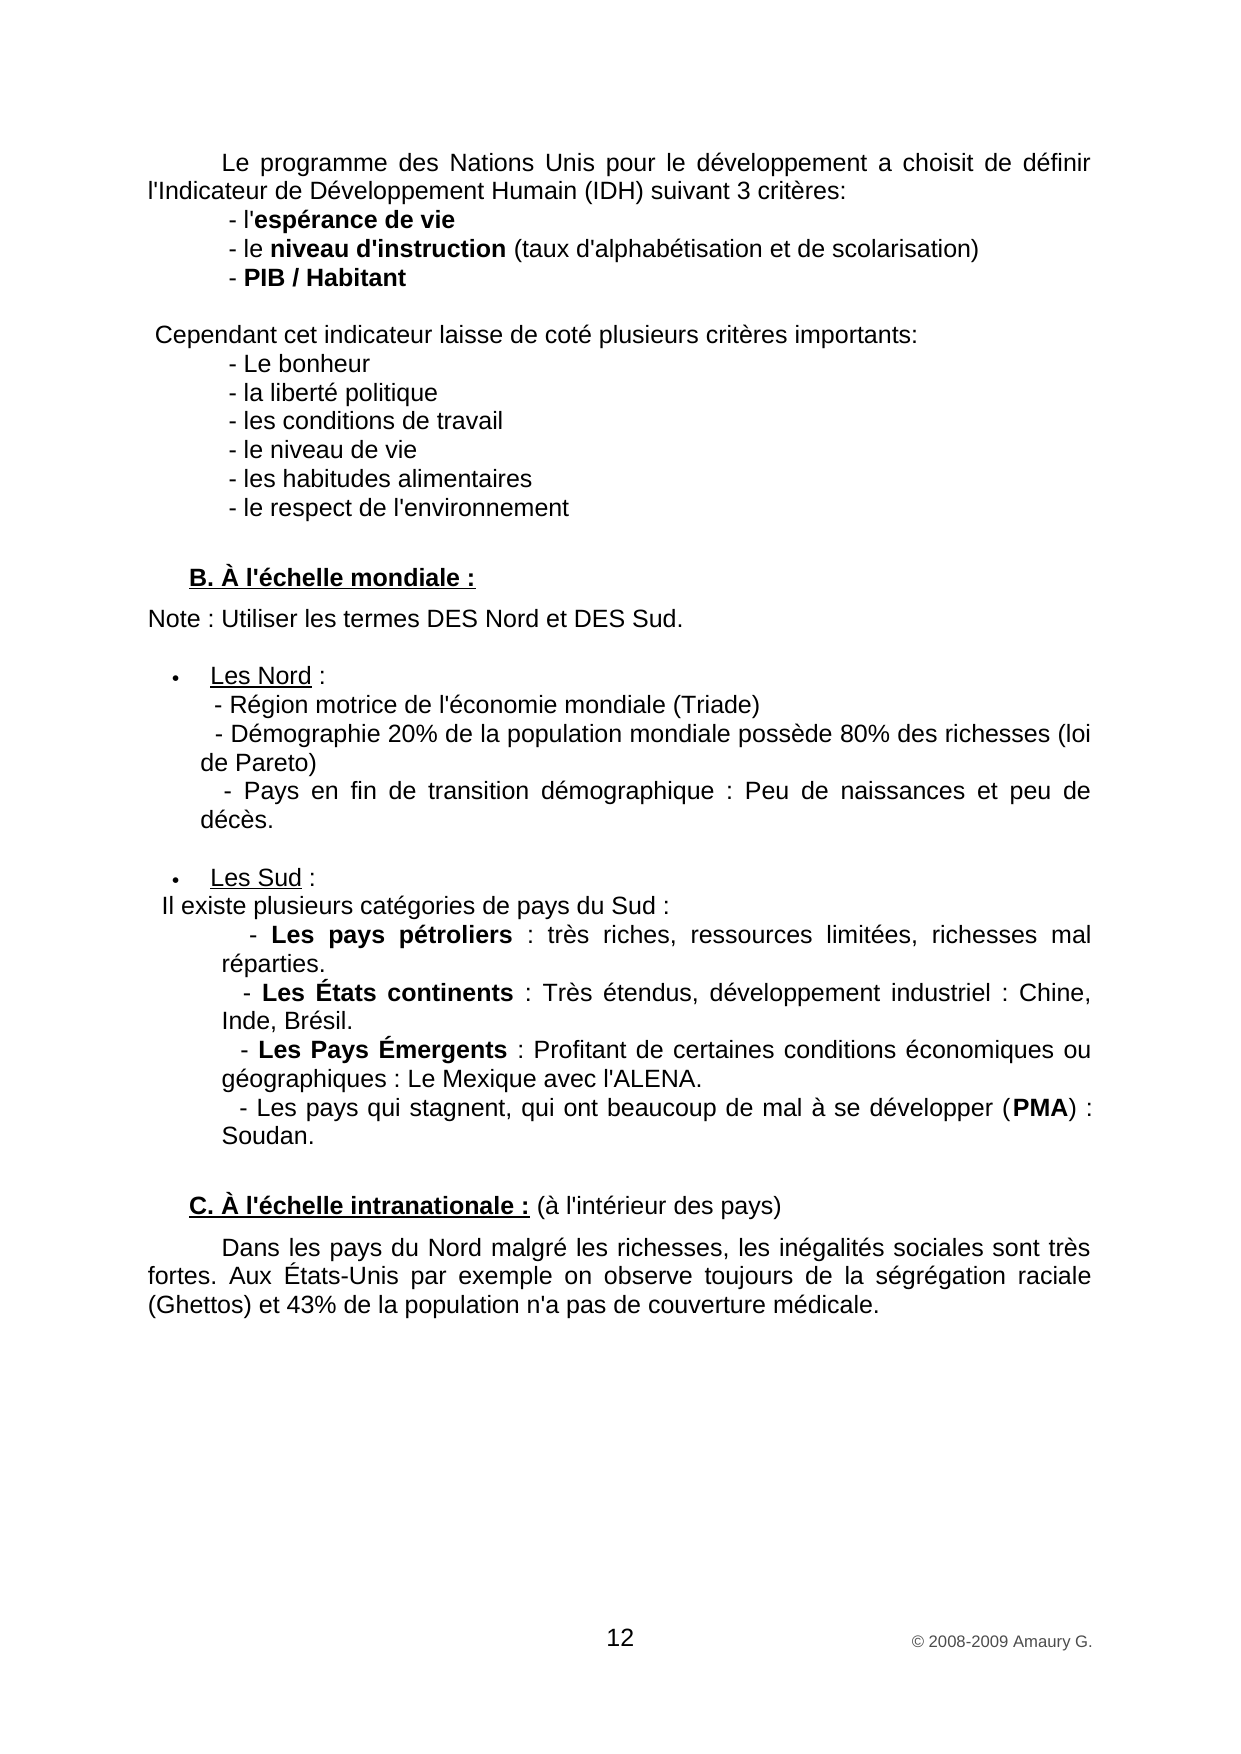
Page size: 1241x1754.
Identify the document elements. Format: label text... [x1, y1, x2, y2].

text Il existe plusieurs catégories de pays du Sud : [148, 891, 1092, 920]
text - les conditions de travail [221, 406, 1092, 435]
text Note : Utiliser les termes DES Nord et DES Sud. [148, 604, 1092, 633]
text - le niveau d'instruction (taux d'alphabétisation et de scolarisation) [221, 234, 1092, 263]
text - Démographie 20% de la population mondiale possède 80% des richesses (loi de Pareto) [200, 719, 1092, 776]
text - Le bonheur [221, 349, 1092, 378]
text - Les États continents : Très étendus, développement industriel : Chine, Inde, Brésil. [221, 978, 1092, 1035]
text - le niveau de vie [221, 435, 1092, 464]
text - Les pays qui stagnent, qui ont beaucoup de mal à se développer (PMA) : Soudan. [221, 1093, 1092, 1150]
text - la liberté politique [221, 378, 1092, 406]
text Dans les pays du Nord malgré les richesses, les inégalités sociales sont très fortes. Aux États-Unis par exemple on observe toujours de la ségrégation raciale (Ghettos) et 43% de la population n'a pas de couverture médicale. [148, 1233, 1092, 1319]
subtitle B. À l'échelle mondiale : [189, 563, 1092, 591]
list Les Nord : [173, 661, 1092, 690]
text - PIB / Habitant [221, 263, 1092, 291]
subtitle C. À l'échelle intranationale : (à l'intérieur des pays) [189, 1191, 1092, 1220]
text - Les Pays Émergents : Profitant de certaines conditions économiques ou géographiques : Le Mexique avec l'ALENA. [221, 1035, 1092, 1093]
text Le programme des Nations Unis pour le développement a choisit de définir l'Indicateur de Développement Humain (IDH) suivant 3 critères: [148, 148, 1092, 205]
text - l'espérance de vie [221, 205, 1092, 234]
text - Pays en fin de transition démographique : Peu de naissances et peu de décès. [200, 776, 1092, 834]
text - les habitudes alimentaires [221, 464, 1092, 493]
text - Les pays pétroliers : très riches, ressources limitées, richesses mal réparties. [221, 920, 1092, 978]
list Les Sud : [173, 863, 1092, 891]
text - le respect de l'environnement [221, 493, 1092, 521]
text - Région motrice de l'économie mondiale (Triade) [200, 690, 1092, 719]
text Cependant cet indicateur laisse de coté plusieurs critères importants: [148, 320, 1092, 349]
